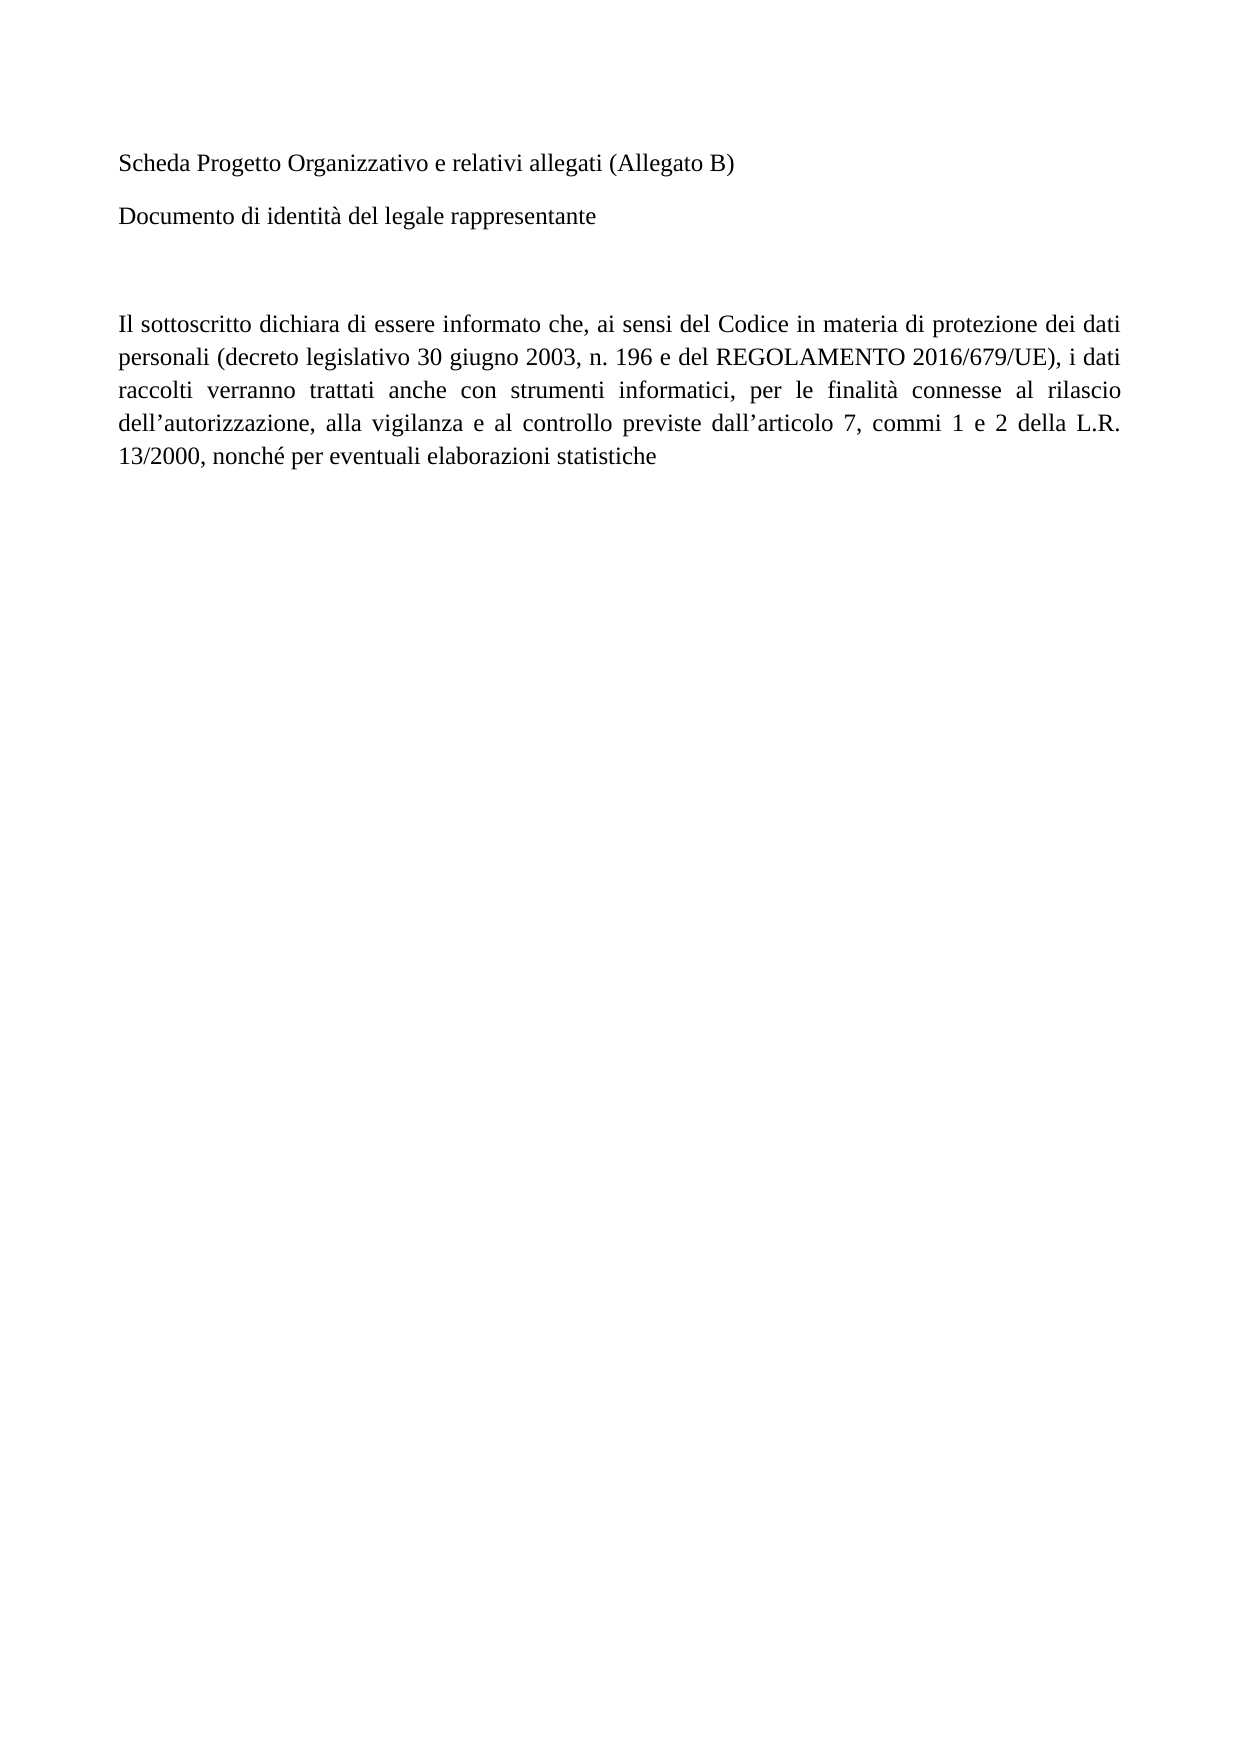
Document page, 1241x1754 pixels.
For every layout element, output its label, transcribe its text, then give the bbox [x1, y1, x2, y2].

text Il sottoscritto dichiara di essere informato che, ai sensi del Codice in materia di protezione dei dati personali (decreto legislativo 30 giugno 2003, n. 196 e del REGOLAMENTO 2016/679/UE), i dati raccolti verranno trattati anche con strumenti informatici, per le finalità connesse al rilascio dell’autorizzazione, alla vigilanza e al controllo previste dall’articolo 7, commi 1 e 2 della L.R. 13/2000, nonché per eventuali elaborazioni statistiche [118, 309, 1122, 470]
text Scheda Progetto Organizzativo e relativi allegati (Allegato B) [118, 148, 1122, 176]
text Documento di identità del legale rappresentante [118, 201, 1122, 230]
